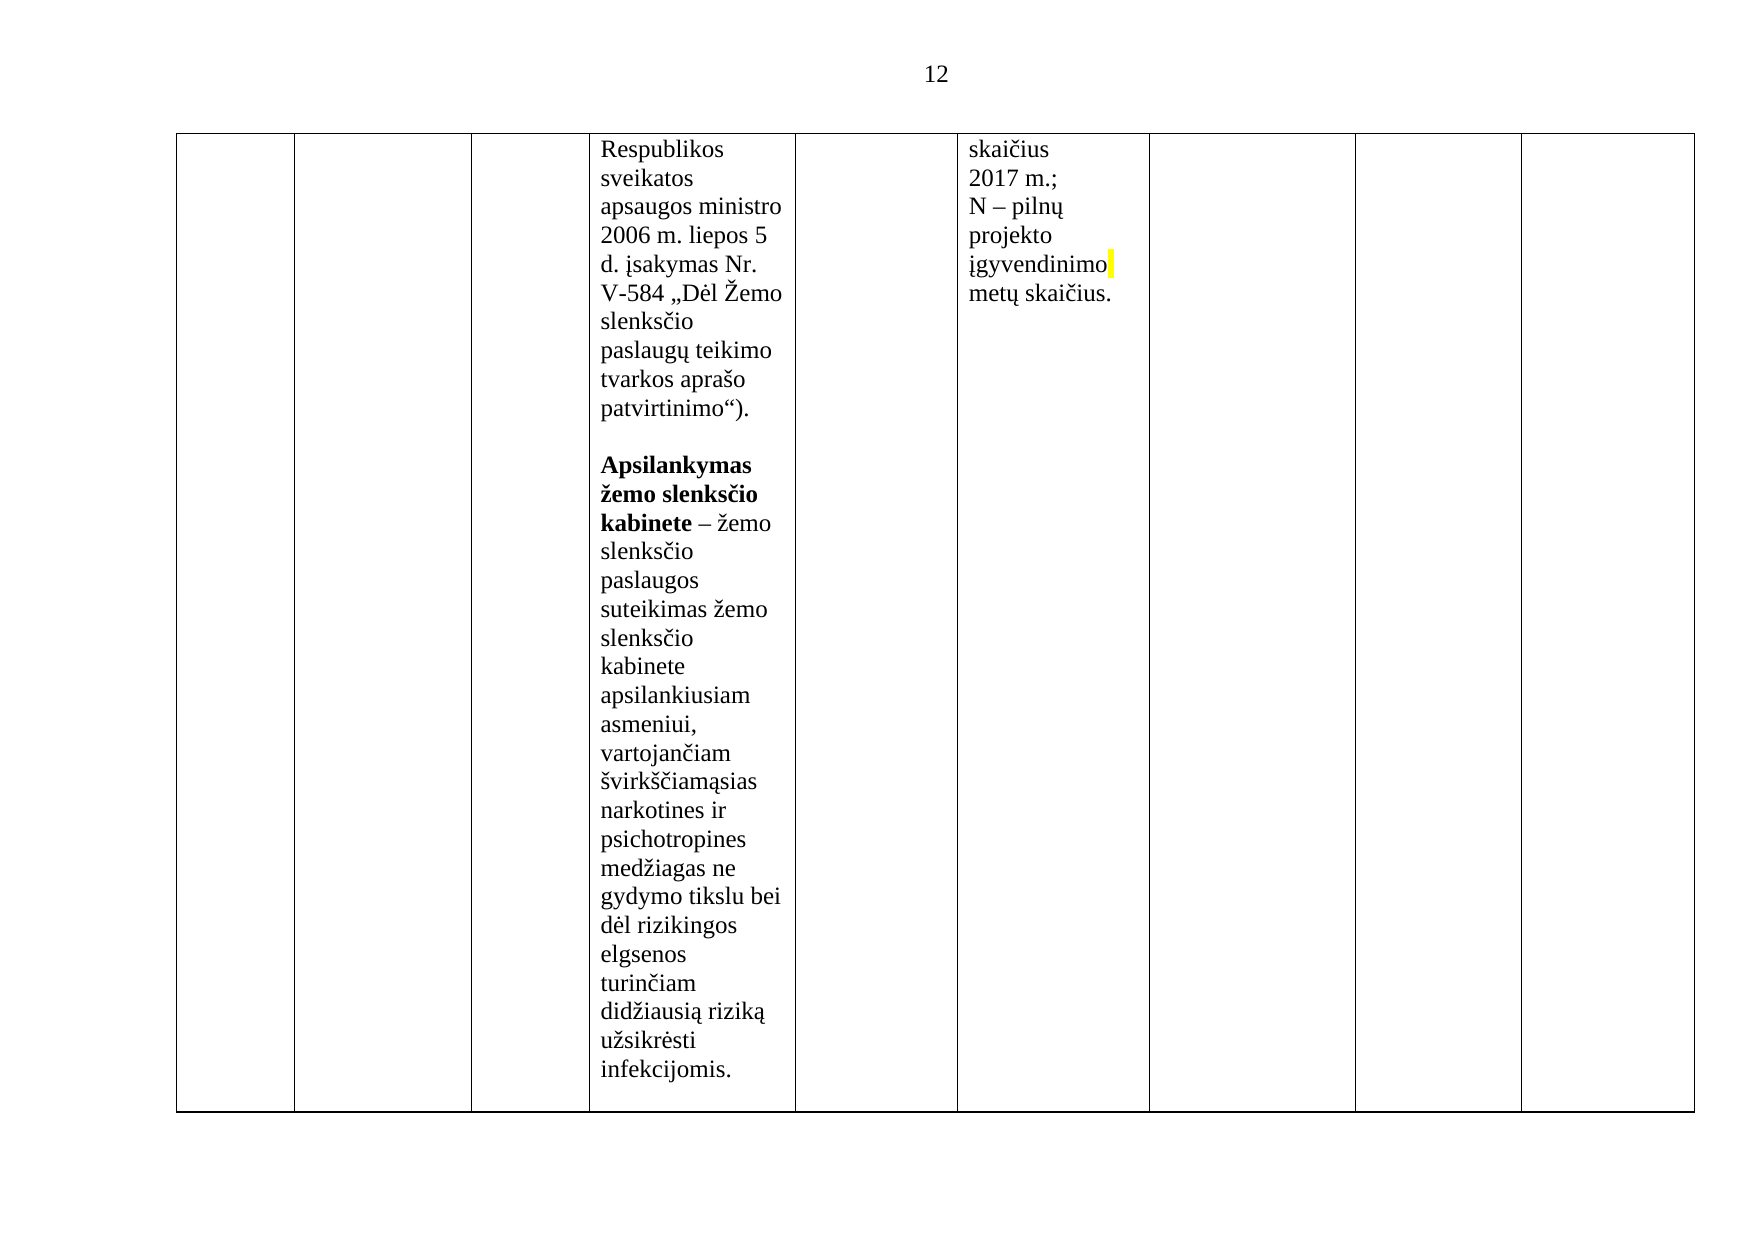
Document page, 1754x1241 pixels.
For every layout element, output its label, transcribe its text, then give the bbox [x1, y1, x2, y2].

table_header skaičius 2017 m.; N – pilnų projekto įgyvendinimo metų skaičius. [958, 134, 1149, 1111]
table_header [1356, 134, 1521, 1111]
table_header [295, 134, 471, 1111]
table_header [177, 134, 294, 1111]
table_header [472, 134, 589, 1111]
table_header Respublikos sveikatos apsaugos ministro 2006 m. liepos 5 d. įsakymas Nr. V-584 „Dėl Žemo slenksčio paslaugų teikimo tvarkos aprašo patvirtinimo“). Apsilankymas žemo slenksčio kabinete – žemo slenksčio paslaugos suteikimas žemo slenksčio kabinete apsilankiusiam asmeniui, vartojančiam švirkščiamąsias narkotines ir psichotropines medžiagas ne gydymo tikslu bei dėl rizikingos elgsenos turinčiam didžiausią riziką užsikrėsti infekcijomis. [590, 134, 795, 1111]
table_header [1522, 134, 1694, 1111]
table_header [796, 134, 957, 1111]
table_header [1150, 134, 1355, 1111]
